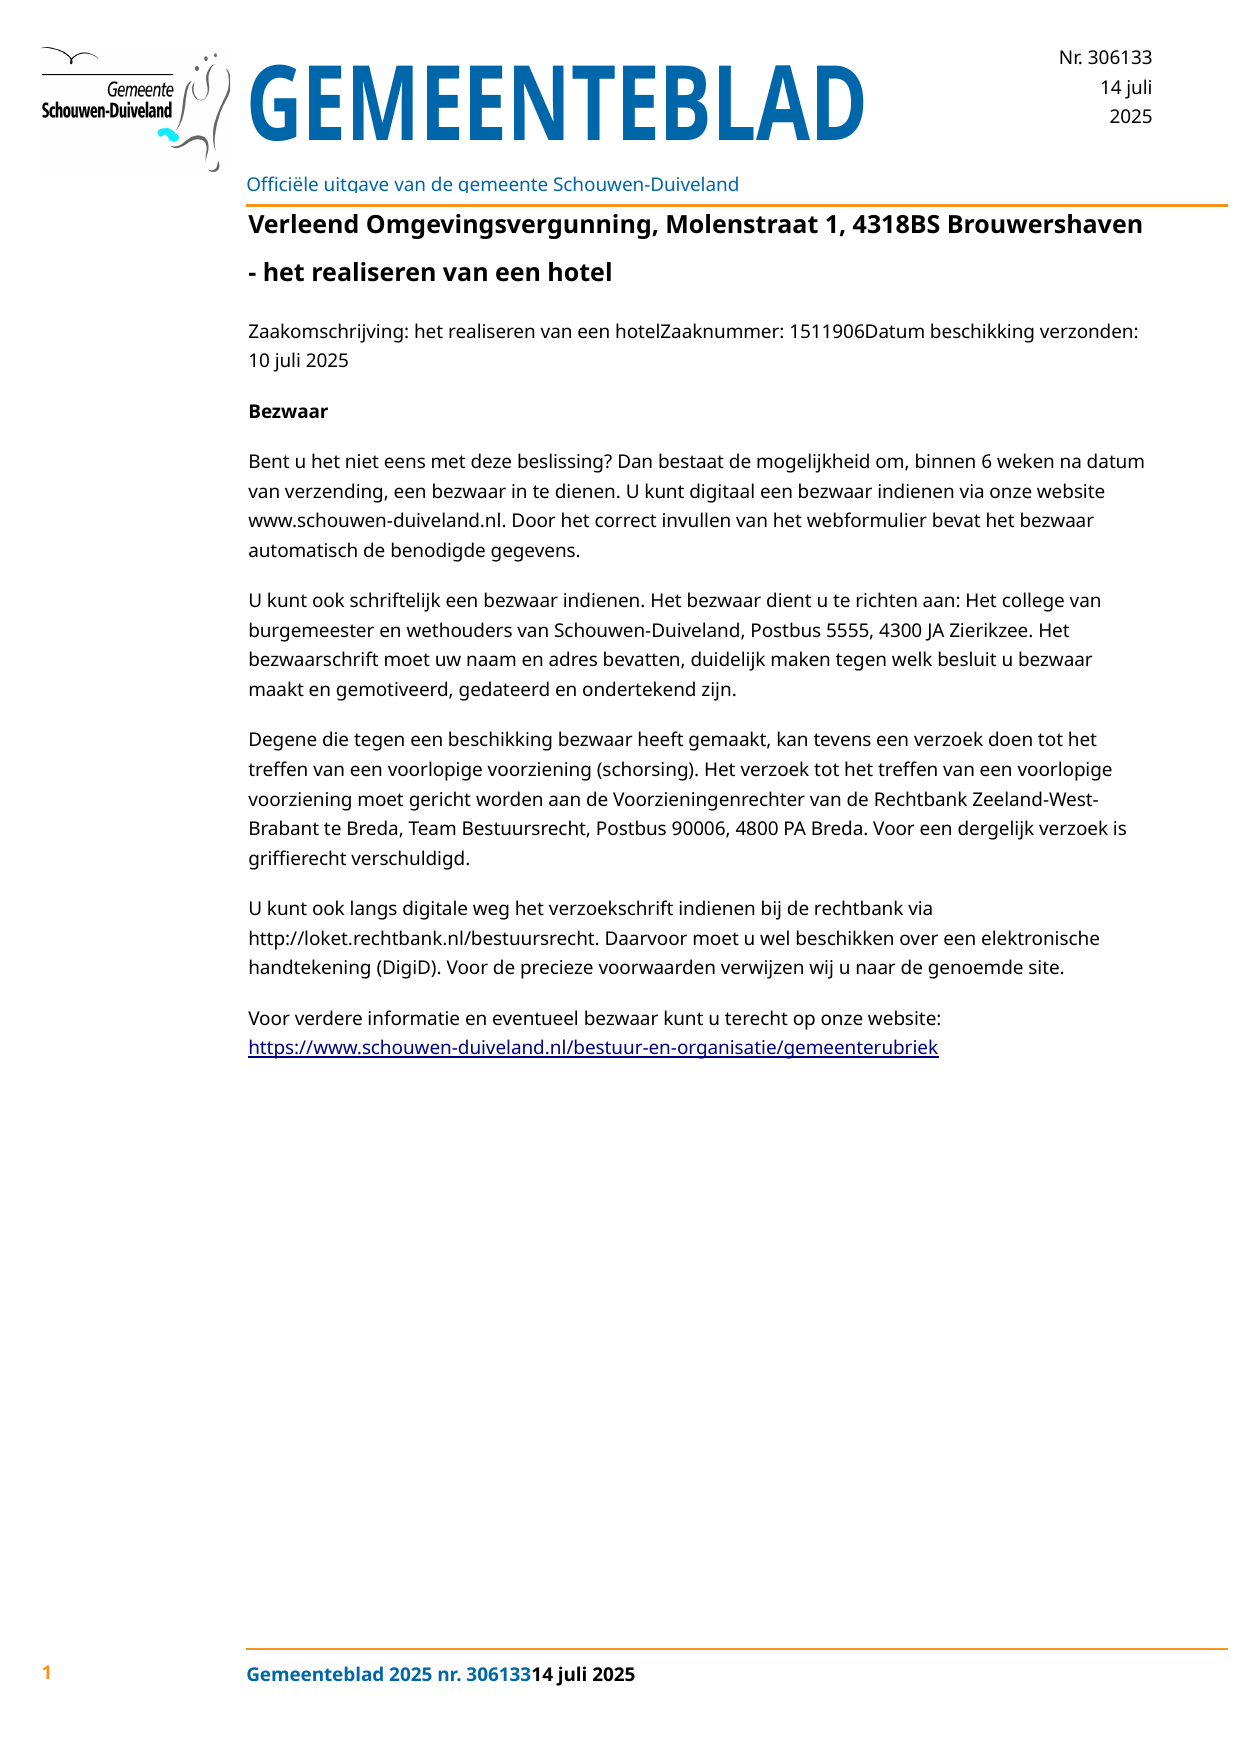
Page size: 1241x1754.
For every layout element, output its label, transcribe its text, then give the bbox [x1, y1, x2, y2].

text Voor verdere informatie en eventueel bezwaar kunt u terecht op onze website: https://www.schouwen-duiveland.nl/bestuur-en-organisatie/gemeenterubriek [248, 1005, 1152, 1060]
text Verleend Omgevingsvergunning, Molenstraat 1, 4318BS Brouwershaven - het realiseren van een hotel [248, 207, 1152, 288]
text Bent u het niet eens met deze beslissing? Dan bestaat de mogelijkheid om, binnen 6 weken na datum van verzending, een bezwaar in te dienen. U kunt digitaal een bezwaar indienen via onze website www.schouwen-duiveland.nl. Door het correct invullen van het webformulier bevat het bezwaar automatisch de benodigde gegevens. [248, 448, 1152, 563]
text Zaakomschrijving: het realiseren van een hotelZaaknummer: 1511906Datum beschikking verzonden: 10 juli 2025 [248, 318, 1152, 373]
picture [41, 47, 231, 172]
text U kunt ook schriftelijk een bezwaar indienen. Het bezwaar dient u te richten aan: Het college van burgemeester en wethouders van Schouwen-Duiveland, Postbus 5555, 4300 JA Zierikzee. Het bezwaarschrift moet uw naam en adres bevatten, duidelijk maken tegen welk besluit u bezwaar maakt en gemotiveerd, gedateerd en ondertekend zijn. [248, 587, 1152, 702]
text Degene die tegen een beschikking bezwaar heeft gemaakt, kan tevens een verzoek doen tot het treffen van een voorlopige voorziening (schorsing). Het verzoek tot het treffen van een voorlopige voorziening moet gericht worden aan de Voorzieningenrechter van de Rechtbank Zeeland-West-Brabant te Breda, Team Bestuursrecht, Postbus 90006, 4800 PA Breda. Voor een dergelijk verzoek is griffierecht verschuldigd. [248, 727, 1152, 871]
text Bezwaar [248, 398, 1152, 424]
text U kunt ook langs digitale weg het verzoekschrift indienen bij de rechtbank via http://loket.rechtbank.nl/bestuursrecht. Daarvoor moet u wel beschikken over een elektronische handtekening (DigiD). Voor de precieze voorwaarden verwijzen wij u naar de genoemde site. [248, 895, 1152, 980]
